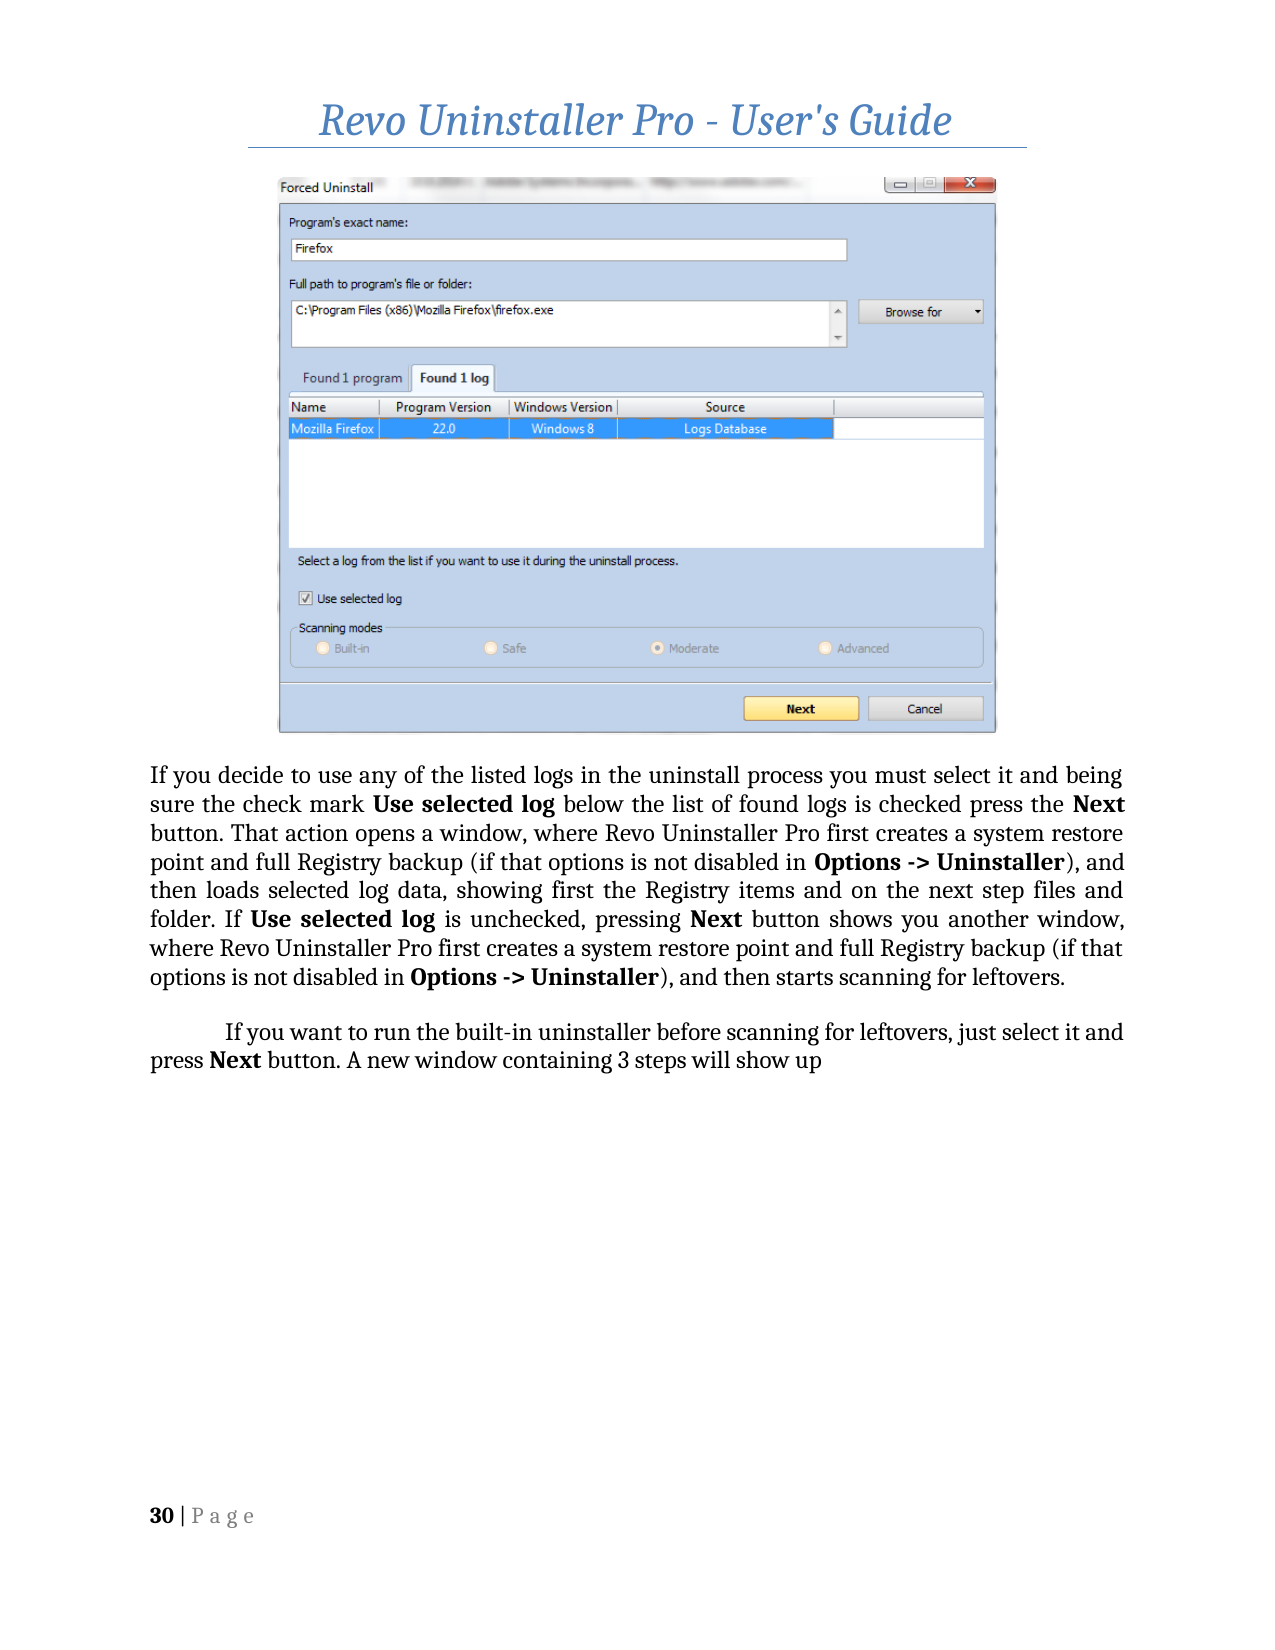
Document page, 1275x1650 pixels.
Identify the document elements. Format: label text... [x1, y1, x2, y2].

text If you decide to use any of the listed logs in the uninstall process you must select it and being sure the check mark Use selected log below the list of found logs is checked press the Next button. That action opens a window, where Revo Uninstaller Pro first creates a system restore point and full Registry backup (if that options is not disabled in Options -> Uninstaller), and then loads selected log data, showing first the Registry items and on the next step files and folder. If Use selected log is unchecked, pressing Next button shows you another window, where Revo Uninstaller Pro first creates a system restore point and full Registry backup (if that options is not disabled in Options -> Uninstaller), and then starts scanning for leftovers. [150, 761, 1125, 991]
text If you want to run the built-in uninstaller before scanning for leftovers, just select it and press Next button. A new window containing 3 steps will show up [150, 1018, 1125, 1075]
